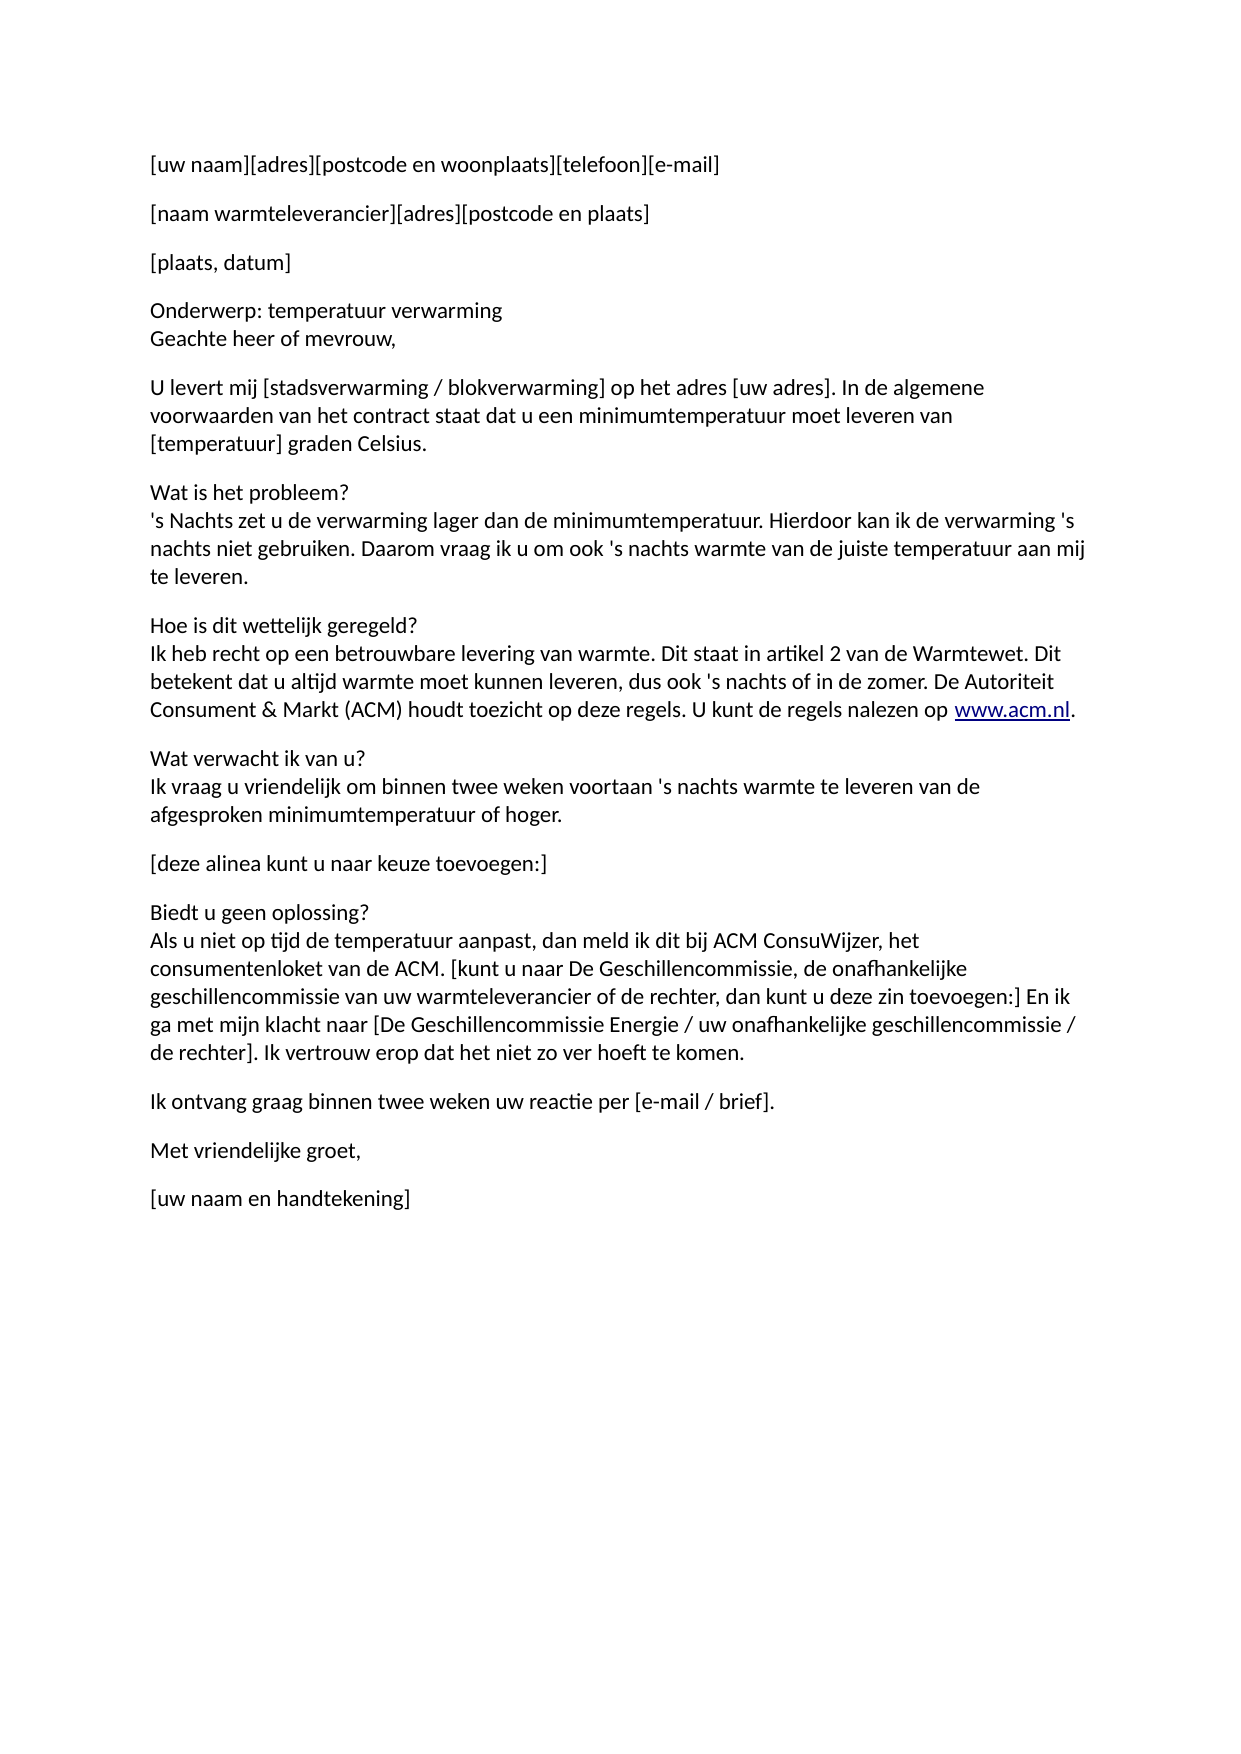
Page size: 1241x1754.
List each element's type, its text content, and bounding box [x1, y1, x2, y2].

text Met vriendelijke groet, [150, 1136, 1090, 1164]
text [uw naam][adres][postcode en woonplaats][telefoon][e-mail] [150, 150, 1090, 178]
text U levert mij [stadsverwarming / blokverwarming] op het adres [uw adres]. In de algemene voorwaarden van het contract staat dat u een minimumtemperatuur moet leveren van [temperatuur] graden Celsius. [150, 373, 1090, 457]
text [naam warmteleverancier][adres][postcode en plaats] [150, 199, 1090, 227]
subtitle Onderwerp: temperatuur verwarming [150, 297, 1090, 324]
subtitle Wat verwacht ik van u? [150, 744, 1090, 772]
text 's Nachts zet u de verwarming lager dan de minimumtemperatuur. Hierdoor kan ik de verwarming 's nachts niet gebruiken. Daarom vraag ik u om ook 's nachts warmte van de juiste temperatuur aan mij te leveren. [150, 506, 1090, 590]
text [deze alinea kunt u naar keuze toevoegen:] [150, 849, 1090, 877]
text [plaats, datum] [150, 248, 1090, 276]
text Ik ontvang graag binnen twee weken uw reactie per [e-mail / brief]. [150, 1087, 1090, 1115]
subtitle Hoe is dit wettelijk geregeld? [150, 611, 1090, 639]
subtitle Wat is het probleem? [150, 478, 1090, 506]
text [uw naam en handtekening] [150, 1184, 1090, 1213]
text Ik vraag u vriendelijk om binnen twee weken voortaan 's nachts warmte te leveren van de afgesproken minimumtemperatuur of hoger. [150, 772, 1090, 828]
subtitle Biedt u geen oplossing? [150, 898, 1090, 926]
text Geachte heer of mevrouw, [150, 324, 1090, 353]
text Als u niet op tijd de temperatuur aanpast, dan meld ik dit bij ACM ConsuWijzer, het consumentenloket van de ACM. [kunt u naar De Geschillencommissie, de onafhankelijke geschillencommissie van uw warmteleverancier of de rechter, dan kunt u deze zin toevoegen:] En ik ga met mijn klacht naar [De Geschillencommissie Energie / uw onafhankelijke geschillencommissie / de rechter]. Ik vertrouw erop dat het niet zo ver hoeft te komen. [150, 926, 1090, 1066]
text Ik heb recht op een betrouwbare levering van warmte. Dit staat in artikel 2 van de Warmtewet. Dit betekent dat u altijd warmte moet kunnen leveren, dus ook 's nachts of in de zomer. De Autoriteit Consument & Markt (ACM) houdt toezicht op deze regels. U kunt de regels nalezen op www.acm.nl. [150, 639, 1090, 723]
